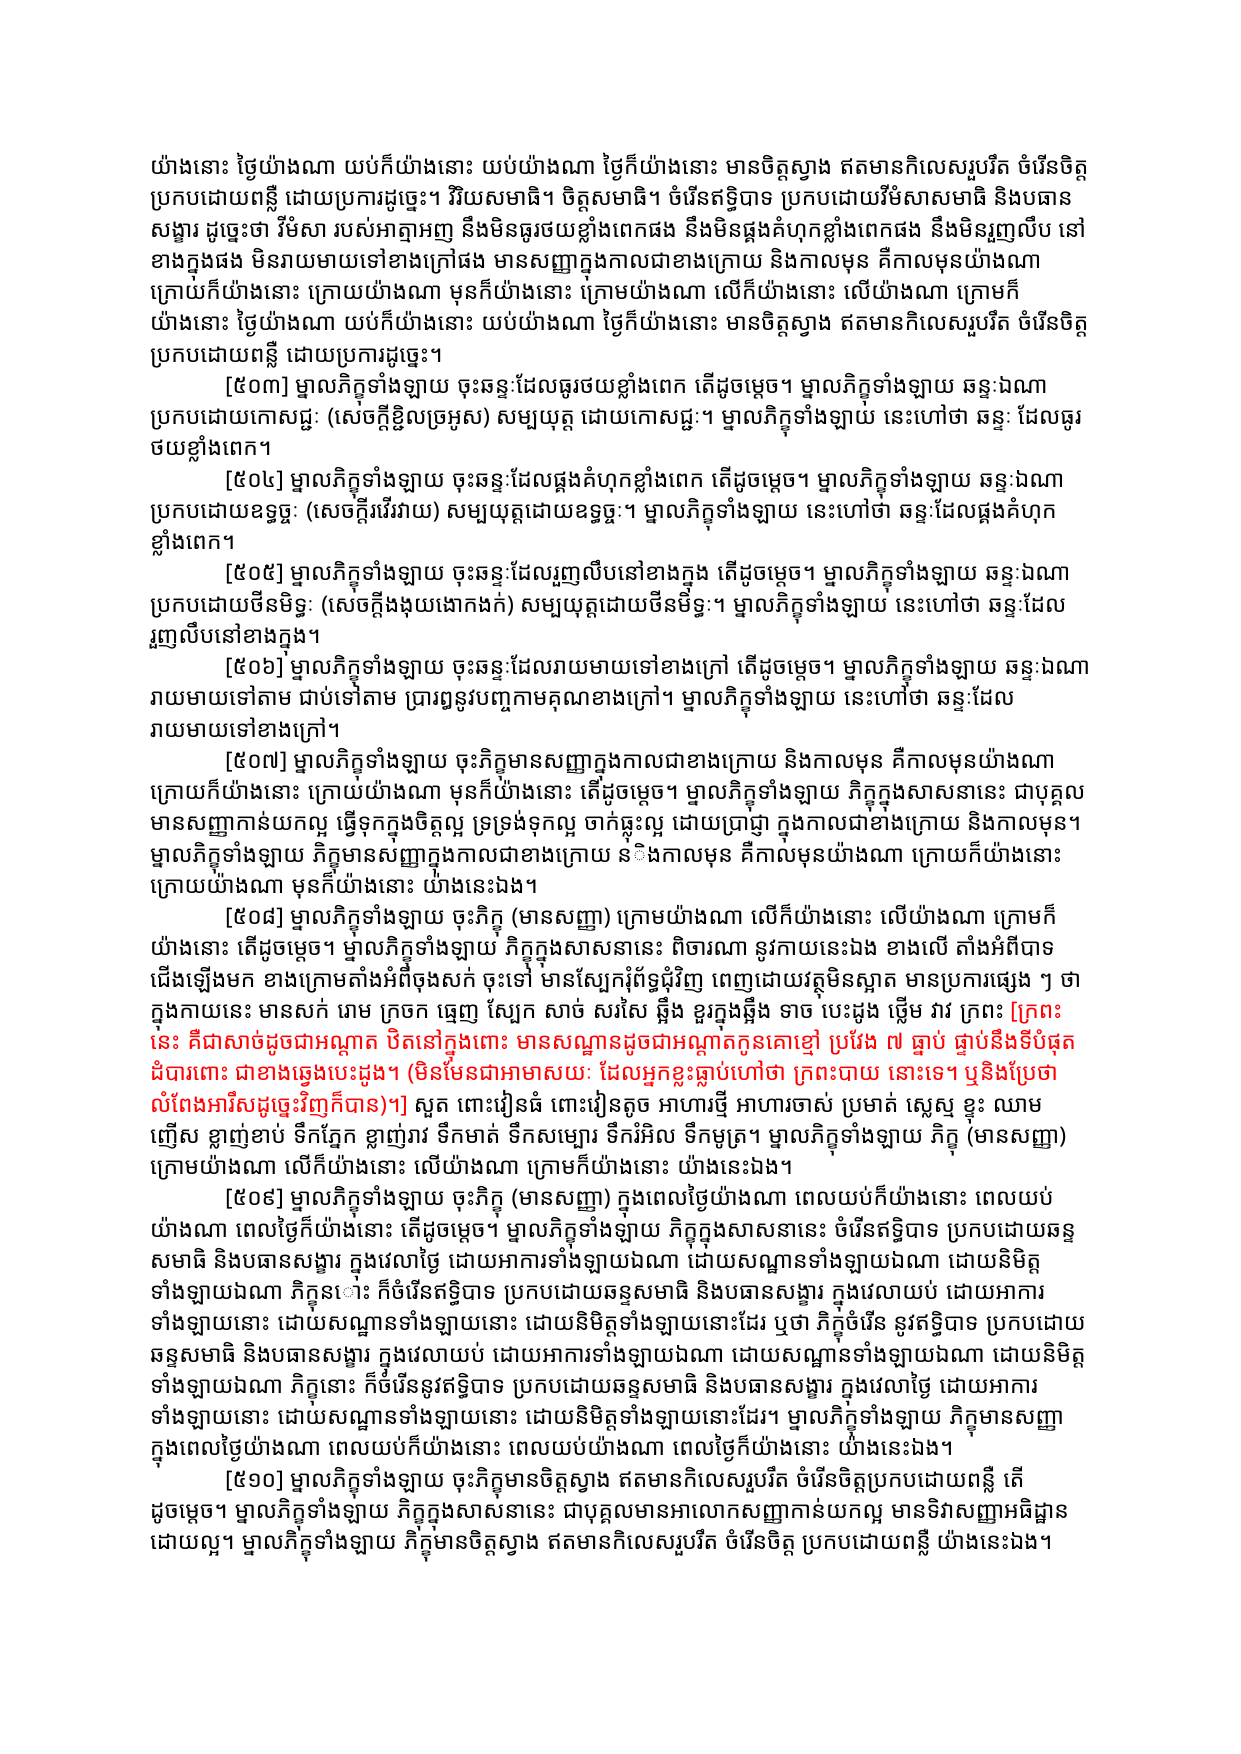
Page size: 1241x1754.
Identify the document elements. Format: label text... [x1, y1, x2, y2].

text [៥០២] ម្នាលភិក្ខុទាំងឡាយ ឥទ្ធិបាទ ៤ នេះ ដែលភិក្ខុចំរើន ធ្វើឲ្យ​ច្រើនហើយ ជាធម៌មាន​ផលច្រើន មានអានិសង្សច្រើន។ ម្នាលភិក្ខុទាំង​ឡាយ ចុះឥទ្ធិបាទ ៤ តើភិក្ខុចំរើនដូចម្តេច ធ្វើឲ្យច្រើនដូចម្តេច ទើបជាធម៌​មានផលច្រើន មានអានិសង្សច្រើន។ ម្នាលភិក្ខុទាំងឡាយ ភិក្ខុក្នុងសាសនា​នេះ ចំរើននូវឥទ្ធិបាទ ប្រកបដោយឆន្ទសមាធិ និងបធានសង្ខារ ដូច្នេះថា ឆន្ទៈរបស់អាត្មាអញ នឹងមិនធូរថយខ្លាំងពេកផង នឹងមិនផ្គងគំហុកខ្លាំង​ពេក​ផង នឹងមិនរួញលឹប នៅខាងក្នុងផង នឹងមិនរាយមាយទៅខាងក្រៅផង មាន​សញ្ញាក្នុង​កាលជាខាងក្រោយ និងកាលមុន គឺកាលមុនយ៉ាងណា ក្រោយ​ក៏​​យ៉ាងនោះ ក្រោយយ៉ាងណា មុនក៏យ៉ាងនោះ ក្រោមយ៉ាងណា លើក៏​យ៉ាងនោះ លើយ៉ាងណា ក្រោមក៏យ៉ាងនោះ ថ្ងៃយ៉ាងណា យប់ក៏​យ៉ាងនោះ យប់យ៉ាងណា ថ្ងៃក៏យ៉ាងនោះ មានចិត្តស្វាង ឥតមាន​កិលេស​រួបរឹត ចំរើនចិត្ត ប្រកបដោយពន្លឺ ដោយប្រការដូច្នេះ។ វិរិយសមាធិ។ ចិត្តសមាធិ។ ចំរើន​ឥទ្ធិបាទ ប្រកបដោយវីមំសាសមាធិ ​និងបធានសង្ខារ ដូច្នេះថា វីមំសា របស់អាត្មាអញ នឹងមិនធូរថយ​ខ្លាំងពេកផង នឹងមិនផ្គងគំហុកខ្លាំងពេកផង នឹងមិនរួញលឹប នៅខាងក្នុងផង មិនរាយ​មាយ​ទៅខាងក្រៅផង មានសញ្ញាក្នុងកាលជាខាងក្រោយ និងកាលមុន គឺ​កាលមុន​យ៉ាងណា ក្រោយក៏យ៉ាងនោះ ក្រោយយ៉ាងណា មុនក៏យ៉ាងនោះ ក្រោមយ៉ាងណា លើក៏យ៉ាង​នោះ លើយ៉ាងណា ក្រោមក៏យ៉ាងនោះ ថ្ងៃ​យ៉ាងណា យប់ក៏យ៉ាងនោះ យប់យ៉ាងណា ថ្ងៃក៏យ៉ាង​នោះ មានចិត្តស្វាង ឥតមានកិលេសរួបរឹត ចំរើនចិត្តប្រកបដោយពន្លឺ ដោយប្រការដូច្នេះ។ [150, 150, 1090, 369]
text [៥០៧] ម្នាលភិក្ខុទាំងឡាយ ចុះភិក្ខុមានសញ្ញាក្នុងកាលជាខាងក្រោយ​ និងកាលមុន គឺកាលមុនយ៉ាងណា ក្រោយក៏យ៉ាងនោះ ក្រោយយ៉ាងណា មុនក៏យ៉ាងនោះ តើដូចម្តេច។ ម្នាលភិក្ខុទាំងឡាយ ភិក្ខុក្នុងសាសនានេះ ជាបុគ្គលមានសញ្ញាកាន់យកល្អ ធ្វើទុកក្នុងចិត្តល្អ ទ្រទ្រង់ទុកល្អ ចាក់ធ្លុះល្អ ដោយប្រាជ្ញា ក្នុងកាលជាខាងក្រោយ និងកាលមុន។ ម្នាលភិក្ខុទាំងឡាយ ភិក្ខុមានសញ្ញាក្នុងកាលជាខាងក្រោយ និងកាលមុន គឺកាលមុនយ៉ាងណា ក្រោយក៏យ៉ាងនោះ ក្រោយយ៉ាងណា មុនក៏យ៉ាងនោះ យ៉ាងនេះឯង។ [150, 744, 1090, 900]
text [៥០៤] ម្នាលភិក្ខុទាំងឡាយ ចុះឆន្ទៈដែលផ្គងគំហុកខ្លាំងពេក តើដូច​ម្តេច។ ម្នាលភិក្ខុ​ទាំងឡាយ ឆន្ទៈឯណា ប្រកបដោយឧទ្ធច្ចៈ (សេចក្តី​រវើរវាយ) សម្បយុត្តដោយឧទ្ធច្ចៈ។ ម្នាលភិក្ខុ​ទាំងឡាយ នេះហៅថា ឆន្ទៈដែលផ្គងគំហុកខ្លាំងពេក។ [150, 462, 1090, 556]
text [៥១០] ម្នាលភិក្ខុទាំងឡាយ ចុះភិក្ខុមានចិត្តស្វាង ឥតមានកិលេសរួប​រឹត ចំរើនចិត្ត​ប្រកបដោយពន្លឺ តើដូចម្តេច។ ម្នាលភិក្ខុទាំងឡាយ ភិក្ខុក្នុង​សាសនានេះ ជាបុគ្គលមាន​អាលោកសញ្ញាកាន់យកល្អ មានទិវាសញ្ញាអធិដ្ឋានដោយល្អ។ ម្នាលភិក្ខុទាំងឡាយ ភិក្ខុមានចិត្តស្វាង ឥតមាន​កិលេសរួបរឹត ចំរើនចិត្ត ប្រកបដោយពន្លឺ យ៉ាងនេះឯង។ [150, 1462, 1090, 1556]
text ​​​​​[៥០៩] ម្នាលភិក្ខុទាំងឡាយ ចុះភិក្ខុ (មានសញ្ញា) ក្នុងពេលថ្ងៃយ៉ាង​ណា ពេលយប់​ក៏យ៉ាងនោះ ពេលយប់យ៉ាងណា ពេលថ្ងៃក៏យ៉ាងនោះ តើ​ដូចម្តេច។ ម្នាលភិក្ខុទាំងឡាយ​ ភិក្ខុក្នុងសាសនានេះ ចំរើនឥទ្ធិបាទ ប្រកប​ដោយឆន្ទសមាធិ និងបធានសង្ខារ ក្នុងវេលាថ្ងៃ ដោយអាការទាំងឡាយ​ឯណា ដោយសណ្ឋានទាំងឡាយឯណា ដោយនិមិត្តទាំងឡាយឯណា ភិក្ខុ​នោះ ក៏ចំរើនឥទ្ធិបាទ ប្រកបដោយឆន្ទសមាធិ និងបធានសង្ខារ ក្នុងវេលា​យប់ ដោយអាការ​ទាំងឡាយនោះ ដោយសណ្ឋានទាំងឡាយនោះ​ ដោយនិមិត្តទាំងឡាយនោះដែរ ឬថា ភិក្ខុចំរើន នូវឥទ្ធិបាទ ប្រកបដោយ​ឆន្ទ​សមាធិ និងបធានសង្ខារ ក្នុងវេលាយប់ ដោយអាការ​ទាំងឡាយ​ឯណា ដោយសណ្ឋានទាំងឡាយឯណា ដោយនិមិត្តទាំងឡាយឯណា ភិក្ខុនោះ ក៏​ចំរើននូវឥទ្ធិបាទ ប្រកបដោយឆន្ទសមាធិ និងបធានសង្ខារ ក្នុងវេលាថ្ងៃ ដោយអាការ​ទាំងឡាយនោះ ដោយសណ្ឋានទាំងឡាយនោះ ដោយនិមិត្ត​ទាំង​ឡាយនោះដែរ។ ម្នាលភិក្ខុទាំងឡាយ ភិក្ខុមានសញ្ញា ក្នុងពេលថ្ងៃយ៉ាង​ណា​ ពេលយប់ក៏យ៉ាងនោះ ពេលយប់យ៉ាងណា ពេលថ្ងៃក៏យ៉ាងនោះ យ៉ាងនេះ​ឯង។ [150, 1181, 1090, 1462]
text [៥០៣] ម្នាលភិក្ខុទាំងឡាយ ចុះឆន្ទៈដែលធូរថយខ្លាំងពេក តើដូចម្តេច។ ម្នាលភិក្ខុ​ទាំងឡាយ ឆន្ទៈឯណា ប្រកបដោយកោសជ្ជៈ (សេចក្តីខ្ជិល​ច្រអូស) សម្បយុត្ត ដោយកោសជ្ជៈ។ ម្នាលភិក្ខុទាំងឡាយ នេះ​ហៅថា ឆន្ទៈ ដែលធូរថយខ្លាំងពេក។ [150, 369, 1090, 462]
text [៥០៥] ម្នាលភិក្ខុទាំងឡាយ ចុះឆន្ទៈដែលរួញលឹបនៅខាងក្នុង តើ​ដូច​ម្តេច។ ម្នាលភិក្ខុ​ទាំងឡាយ​ ឆន្ទៈឯណា ប្រកបដោយថីនមិទ្ធៈ (សេចក្តី​ងងុយងោកងក់) សម្បយុត្តដោយថីនមិទ្ធៈ។ ម្នាលភិក្ខុទាំងឡាយ នេះហៅថា ឆន្ទៈដែលរួញលឹបនៅខាងក្នុង។ [150, 556, 1090, 650]
text [៥០៨] ម្នាលភិក្ខុទាំងឡាយ ចុះភិក្ខុ (មានសញ្ញា) ក្រោមយ៉ាងណា លើក៏យ៉ាងនោះ លើយ៉ាងណា ក្រោមក៏យ៉ាងនោះ តើដូចម្តេច។ ម្នាលភិក្ខុ​ទាំងឡាយ ភិក្ខុក្នុងសាសនានេះ ពិចារណា នូវកាយនេះឯង ខាងលើ តាំងអំពី​បាទជើងឡើងមក ខាងក្រោមតាំងអំពីចុងសក់ ចុះទៅ មានស្បែករុំព័ទ្ធ​ជុំ​វិញ ពេញដោយវត្ថុមិនស្អាត មានប្រការផ្សេង ៗ ថា ក្នុងកាយនេះ មានសក់ រោម ក្រចក ធ្មេញ ស្បែក សាច់ សរសៃ ឆ្អឹង ខួរក្នុងឆ្អឹង ទាច បេះដូង ថ្លើម វាវ ក្រពះ [ក្រពះនេះ គឺជាសាច់ដូចជាអណ្តាត ឋិតនៅក្នុងពោះ មានសណ្ឋានដូចជាអណ្តាតកូនគោខ្មៅ ប្រវែង ៧ ធ្នាប់ ផ្ទាប់នឹងទីបំផុតដំបារពោះ ជាខាងឆ្វេងបេះដូង។ (មិនមែនជាអាមាសយៈ ដែលអ្នកខ្លះធ្លាប់ហៅថា ក្រពះបាយ នោះទេ។ ឬនិងប្រែថា លំពែងអារឹសដូច្នេះវិញក៏បាន)។] សួត ពោះវៀនធំ ពោះវៀនតូច អាហារថ្មី អាហារចាស់ ប្រមាត់ ស្លេស្ម ខ្ទុះ ឈាម ញើស ខ្លាញ់ខាប់ ទឹកភ្នែក ខ្លាញ់រាវ ទឹកមាត់ ទឹក​សម្បោរ ទឹករំអិល ទឹកមូត្រ។ ម្នាលភិក្ខុទាំងឡាយ ភិក្ខុ (មានសញ្ញា) ក្រោមយ៉ាងណា លើក៏យ៉ាងនោះ លើយ៉ាងណា ក្រោមក៏យ៉ាងនោះ យ៉ាងនេះឯង។ [150, 900, 1090, 1181]
text [៥០៦] ម្នាលភិក្ខុទាំងឡាយ ចុះឆន្ទៈដែលរាយមាយទៅខាងក្រៅ តើ​ដូចម្តេច។ ម្នាលភិក្ខុទាំងឡាយ​ ឆន្ទៈឯណា រាយមាយទៅតាម ជាប់ទៅតាម ប្រារឰនូវបញ្ចកាមគុណ​ខាងក្រៅ។ ម្នាលភិក្ខុទាំងឡាយ នេះហៅថា ឆន្ទៈ​ដែលរាយមាយទៅខាងក្រៅ។ [150, 650, 1090, 744]
